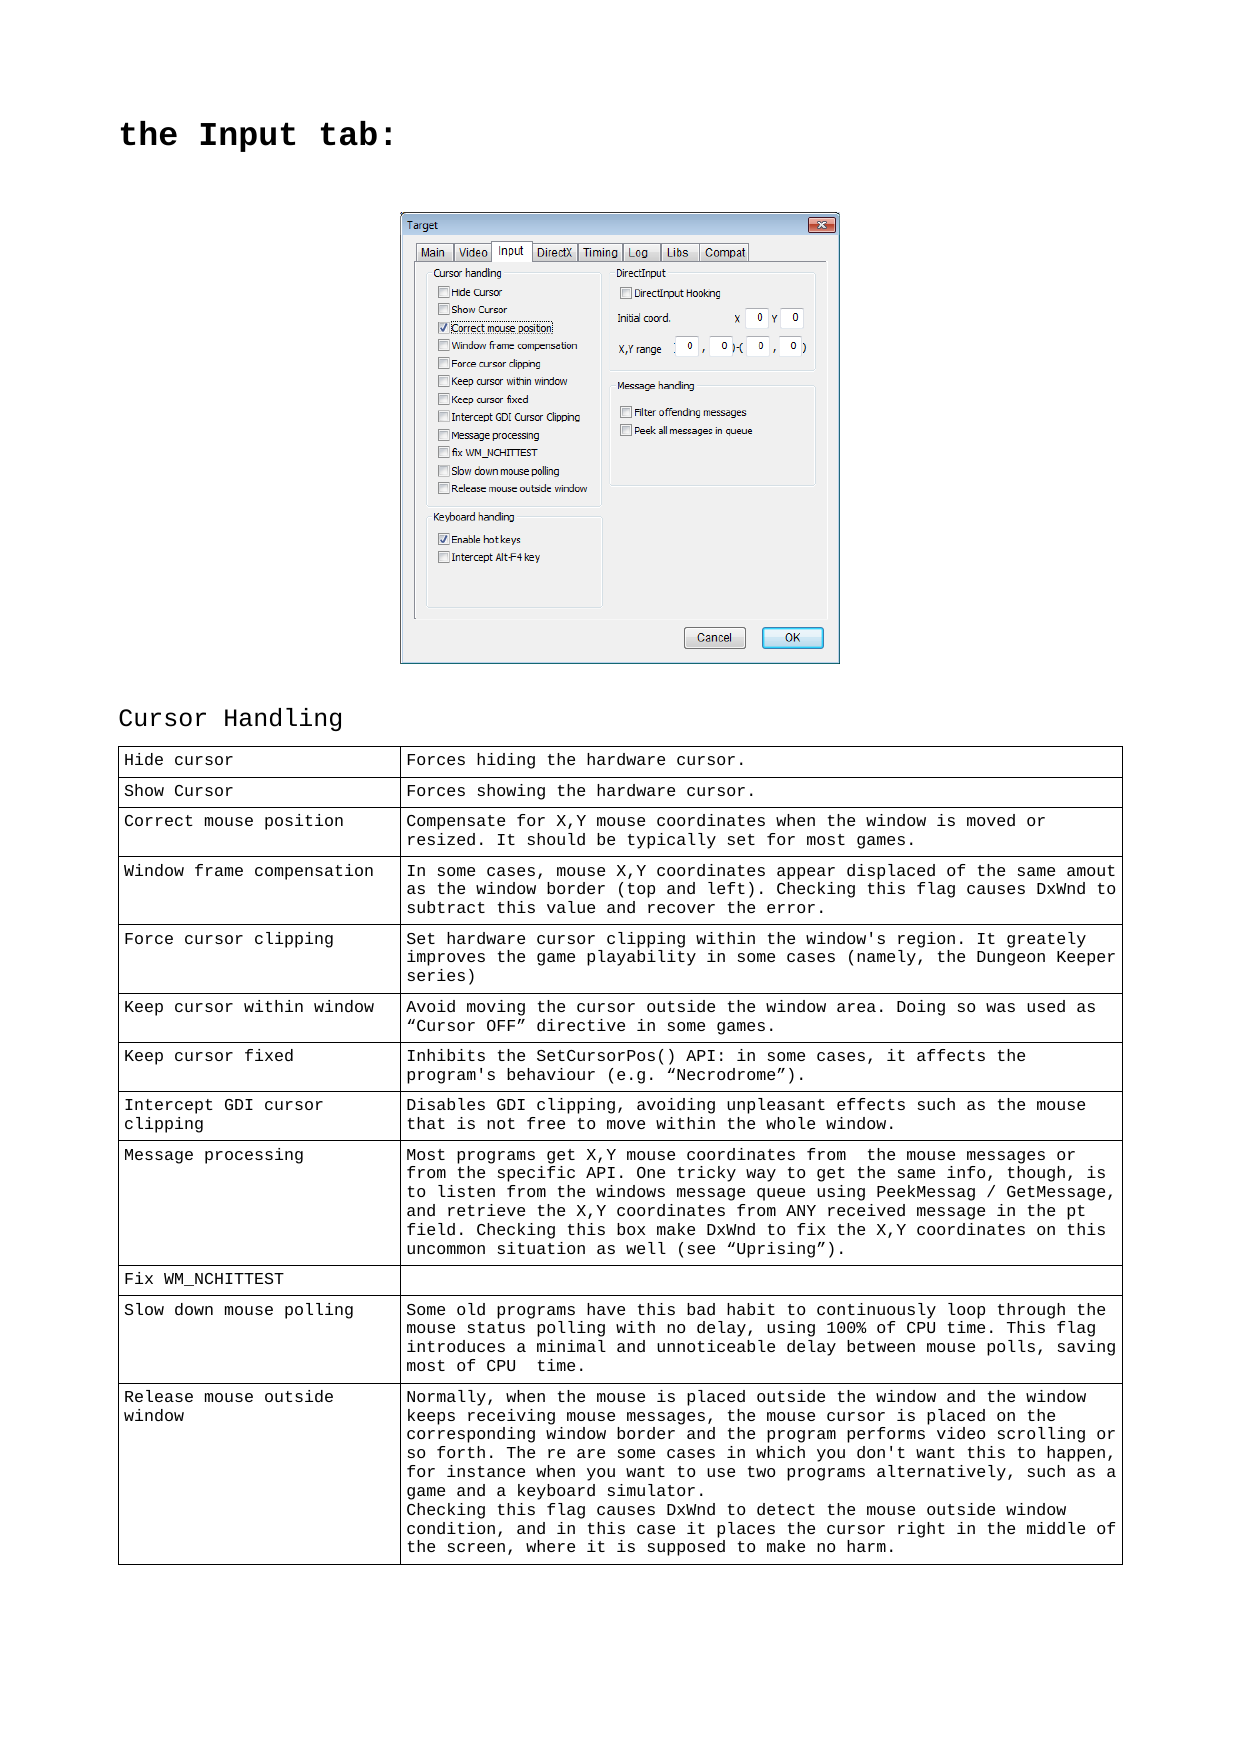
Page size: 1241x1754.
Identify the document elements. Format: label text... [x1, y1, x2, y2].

table_cell Keep cursor within window [119, 994, 400, 1042]
table_cell Some old programs have this bad habit to continuously loop through the mouse status polling with no delay, using 100% of CPU time. This flag introduces a minimal and unnoticeable delay between mouse polls, saving most of CPU time. [401, 1296, 1122, 1382]
table_cell Intercept GDI cursor clipping [119, 1092, 400, 1140]
table_cell Inhibits the SetCursorPos() API: in some cases, it affects the program's behaviour (e.g. “Necrodrome”). [401, 1043, 1122, 1091]
table_cell Most programs get X,Y mouse coordinates from the mouse messages or from the specific API. One tricky way to get the same info, though, is to listen from the windows message queue using PeekMessag / GetMessage, and retrieve the X,Y coordinates from ANY received message in the pt field. Checking this box make DxWnd to fix the X,Y coordinates on this uncommon situation as well (see “Uprising”). [401, 1141, 1122, 1265]
table_cell Slow down mouse polling [119, 1296, 400, 1382]
table_cell Set hardware cursor clipping within the window's region. It greately improves the game playability in some cases (namely, the Dungeon Keeper series) [401, 925, 1122, 992]
table_cell Forces showing the hardware cursor. [401, 778, 1122, 807]
picture [400, 212, 840, 664]
table_cell Window frame compensation [119, 857, 400, 924]
table_cell Correct mouse position [119, 808, 400, 856]
text Cursor Handling [118, 705, 1122, 734]
text the Input tab: [118, 118, 1122, 156]
table_cell Force cursor clipping [119, 925, 400, 992]
table_cell [401, 1266, 1122, 1295]
table_cell Message processing [119, 1141, 400, 1265]
table_cell Keep cursor fixed [119, 1043, 400, 1091]
table_cell Show Cursor [119, 778, 400, 807]
table_header Hide cursor [119, 747, 400, 777]
table_cell In some cases, mouse X,Y coordinates appear displaced of the same amout as the window border (top and left). Checking this flag causes DxWnd to subtract this value and recover the error. [401, 857, 1122, 924]
table_cell Fix WM_NCHITTEST [119, 1266, 400, 1295]
table_cell Compensate for X,Y mouse coordinates when the window is moved or resized. It should be typically set for most games. [401, 808, 1122, 856]
table_header Forces hiding the hardware cursor. [401, 747, 1122, 777]
table_cell Avoid moving the cursor outside the window area. Doing so was used as “Cursor OFF” directive in some games. [401, 994, 1122, 1042]
table_cell Release mouse outside window [119, 1384, 400, 1564]
table_cell Disables GDI clipping, avoiding unpleasant effects such as the mouse that is not free to move within the whole window. [401, 1092, 1122, 1140]
table_cell Normally, when the mouse is placed outside the window and the window keeps receiving mouse messages, the mouse cursor is placed on the corresponding window border and the program performs video scrolling or so forth. The re are some cases in which you don't want this to happen, for instance when you want to use two programs alternatively, such as a game and a keyboard simulator. Checking this flag causes DxWnd to detect the mouse outside window condition, and in this case it places the cursor right in the middle of the screen, where it is supposed to make no harm. [401, 1384, 1122, 1564]
